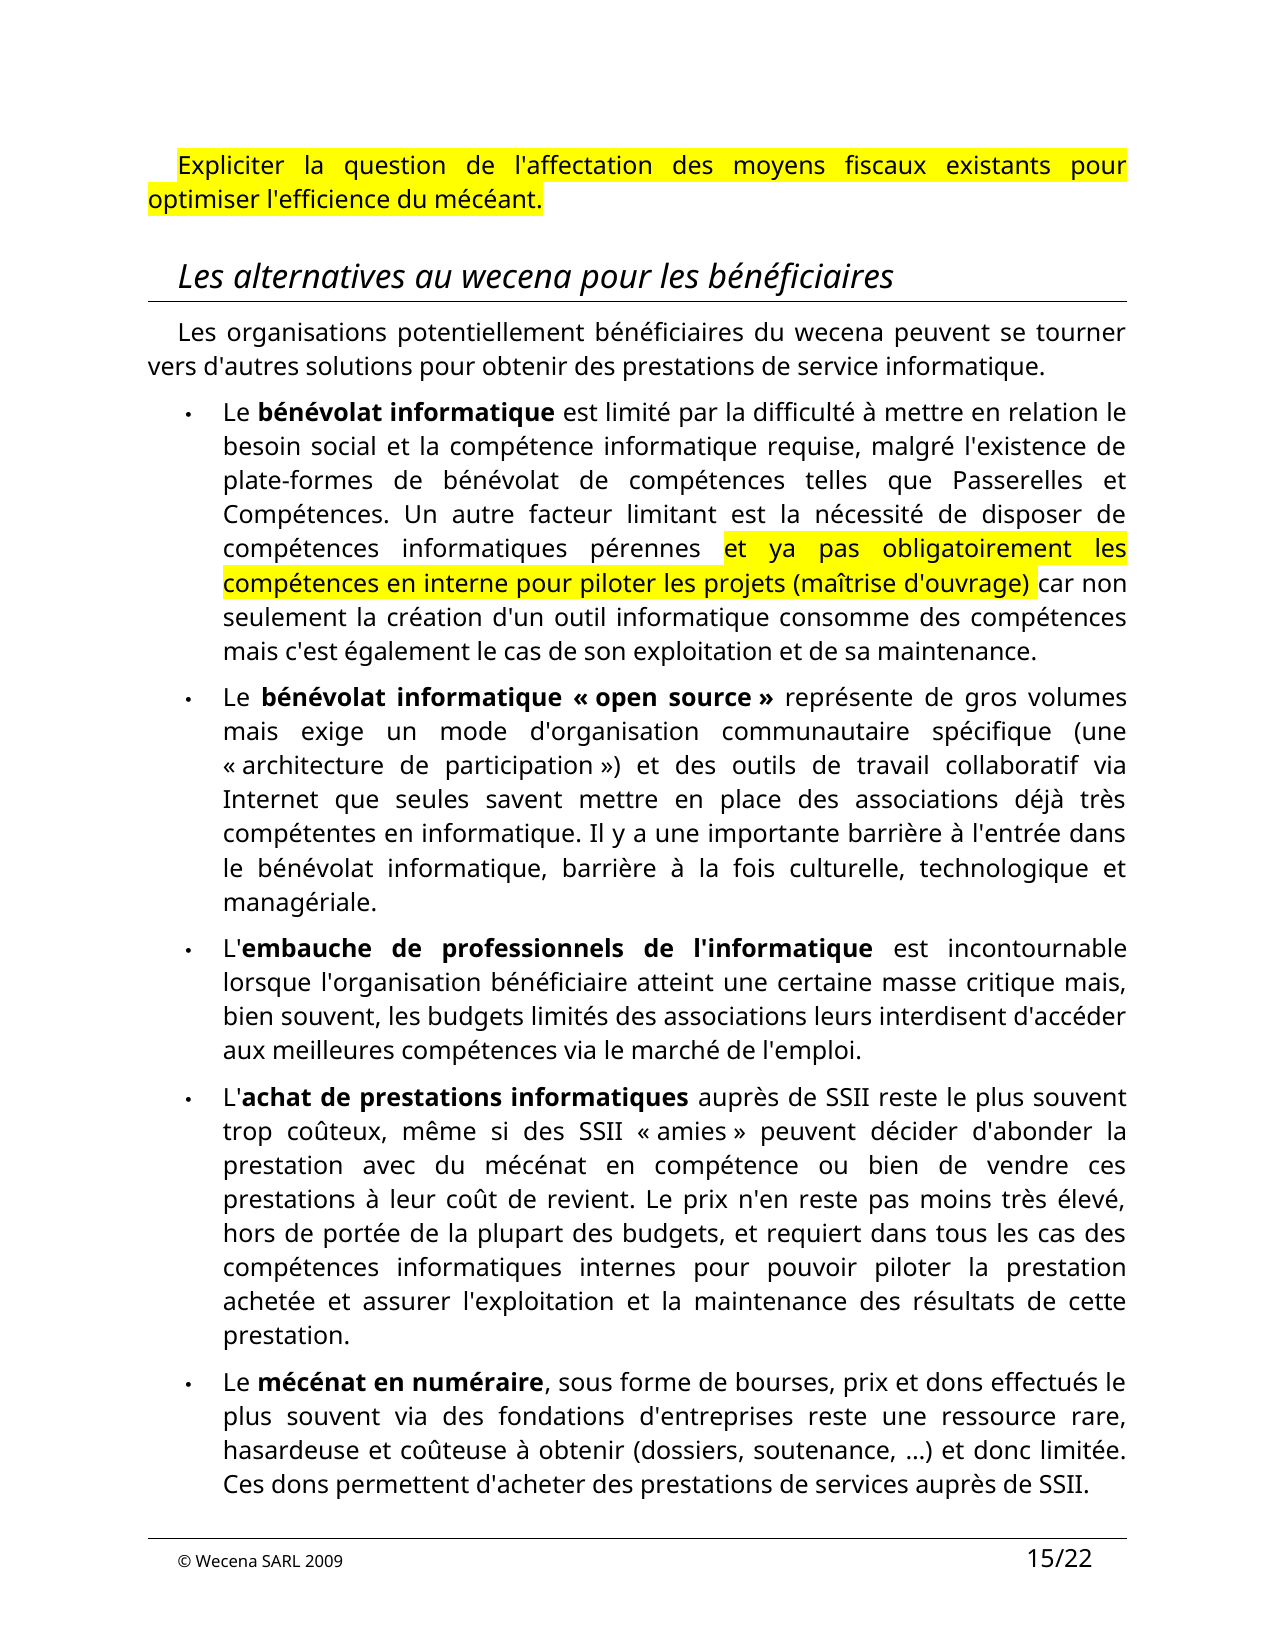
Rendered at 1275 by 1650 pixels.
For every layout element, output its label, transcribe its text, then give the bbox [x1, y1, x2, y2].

list L'achat de prestations informatiques auprès de SSII reste le plus souvent trop coûteux, même si des SSII « amies » peuvent décider d'abonder la prestation avec du mécénat en compétence ou bien de vendre ces prestations à leur coût de revient. Le prix n'en reste pas moins très élevé, hors de portée de la plupart des budgets, et requiert dans tous les cas des compétences informatiques internes pour pouvoir piloter la prestation achetée et assurer l'exploitation et la maintenance des résultats de cette prestation. [185, 1079, 1127, 1352]
text Expliciter la question de l'affectation des moyens fiscaux existants pour optimiser l'efficience du mécéant. [148, 148, 1127, 216]
list L'embauche de professionnels de l'informatique est incontournable lorsque l'organisation bénéficiaire atteint une certaine masse critique mais, bien souvent, les budgets limités des associations leurs interdisent d'accéder aux meilleures compétences via le marché de l'emploi. [185, 931, 1127, 1067]
subtitle Les alternatives au wecena pour les bénéficiaires [148, 253, 1127, 301]
text Les organisations potentiellement bénéficiaires du wecena peuvent se tourner vers d'autres solutions pour obtenir des prestations de service informatique. [148, 314, 1127, 382]
list Le bénévolat informatique « open source » représente de gros volumes mais exige un mode d'organisation communautaire spécifique (une « architecture de participation ») et des outils de travail collaboratif via Internet que seules savent mettre en place des associations déjà très compétentes en informatique. Il y a une importante barrière à l'entrée dans le bénévolat informatique, barrière à la fois culturelle, technologique et managériale. [185, 680, 1127, 918]
list Le mécénat en numéraire, sous forme de bourses, prix et dons effectués le plus souvent via des fondations d'entreprises reste une ressource rare, hasardeuse et coûteuse à obtenir (dossiers, soutenance, …) et donc limitée. Ces dons permettent d'acheter des prestations de services auprès de SSII. [185, 1364, 1127, 1501]
list Le bénévolat informatique est limité par la difficulté à mettre en relation le besoin social et la compétence informatique requise, malgré l'existence de plate-formes de bénévolat de compétences telles que Passerelles et Compétences. Un autre facteur limitant est la nécessité de disposer de compétences informatiques pérennes et ya pas obligatoirement les compétences en interne pour piloter les projets (maîtrise d'ouvrage) car non seulement la création d'un outil informatique consomme des compétences mais c'est également le cas de son exploitation et de sa maintenance. [185, 395, 1127, 667]
